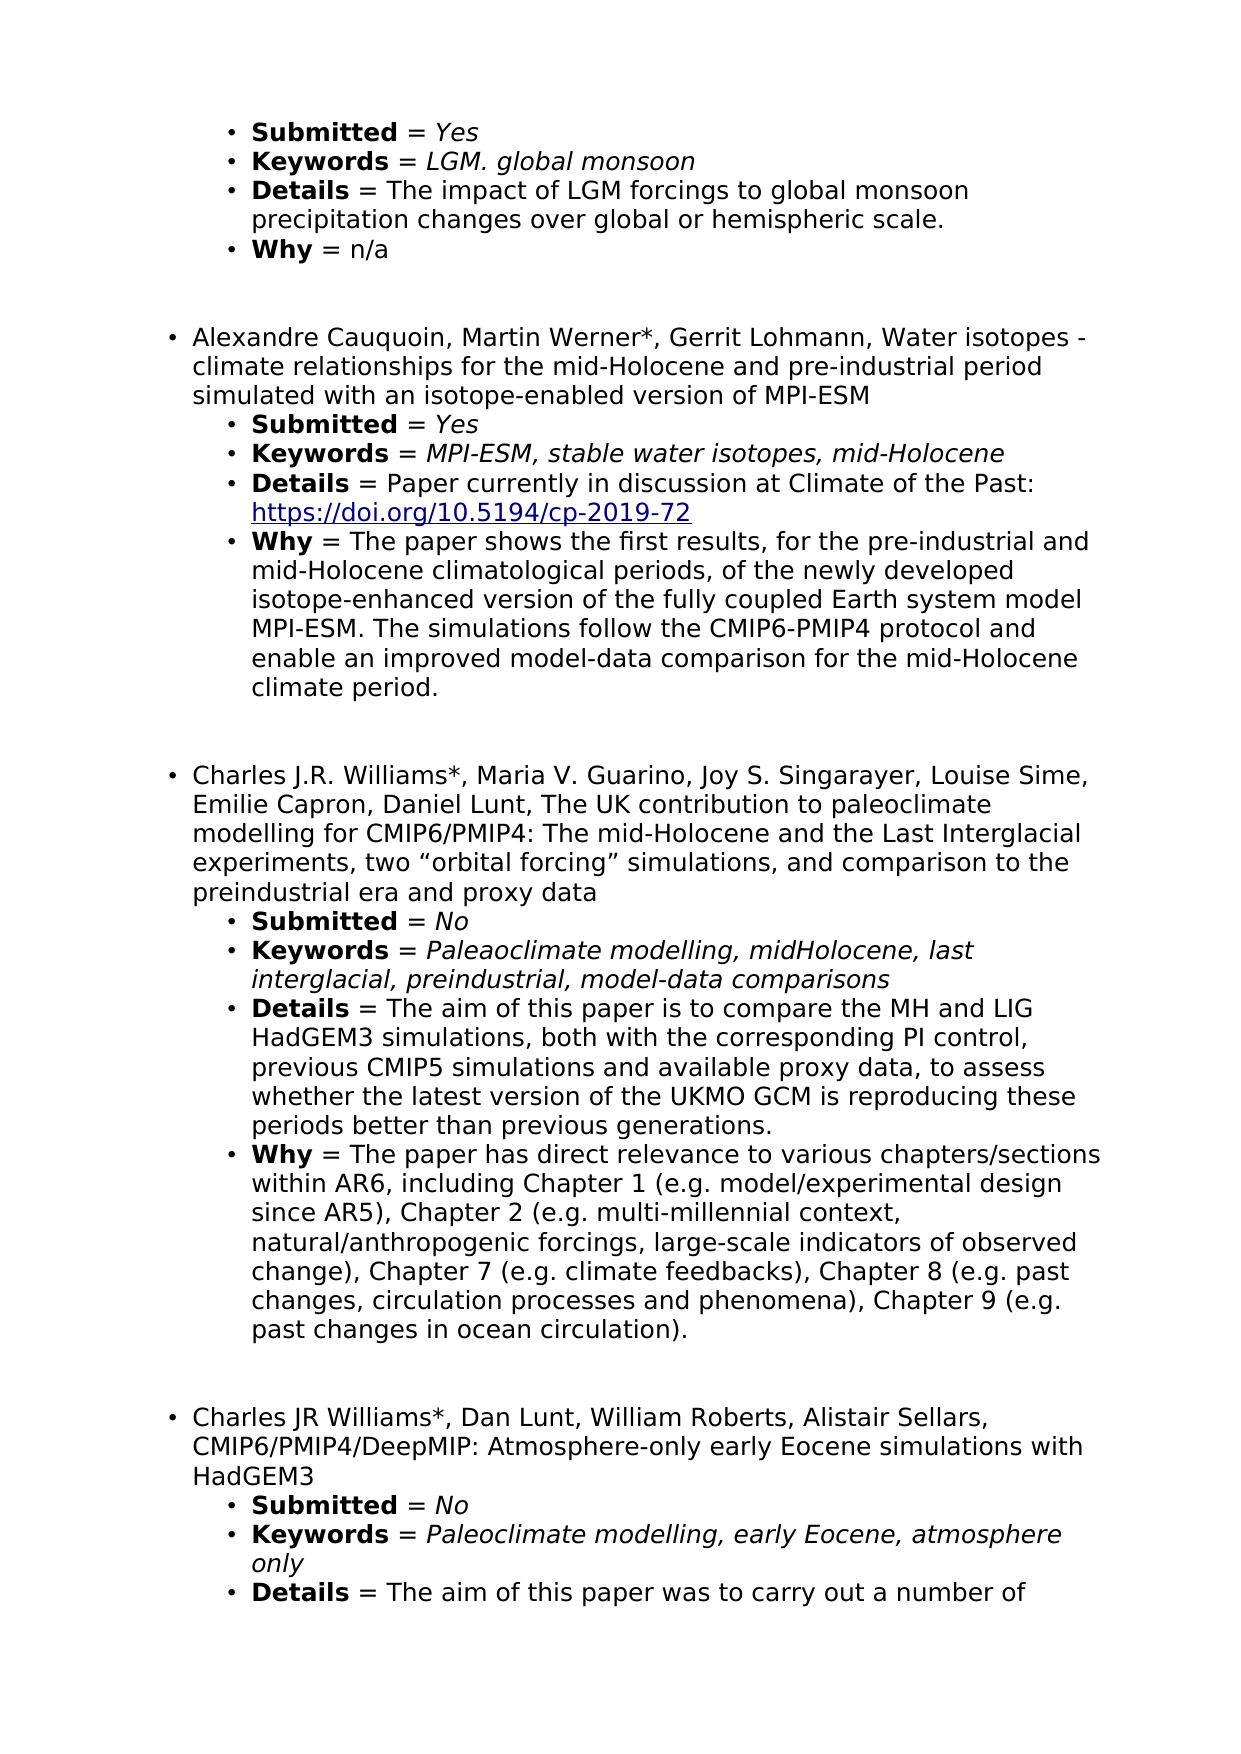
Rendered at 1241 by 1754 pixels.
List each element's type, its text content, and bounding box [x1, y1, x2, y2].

list Why = The paper shows the first results, for the pre-industrial and mid-Holocene climatological periods, of the newly developed isotope-enhanced version of the fully coupled Earth system model MPI-ESM. The simulations follow the CMIP6-PMIP4 protocol and enable an improved model-data comparison for the mid-Holocene climate period. [236, 527, 1122, 702]
list Submitted = Yes [236, 118, 1122, 147]
list Charles JR Williams*, Dan Lunt, William Roberts, Alistair Sellars, CMIP6/PMIP4/DeepMIP: Atmosphere-only early Eocene simulations with HadGEM3 [177, 1403, 1122, 1491]
list Details = The aim of this paper was to carry out a number of [236, 1578, 1122, 1607]
list Submitted = Yes [236, 410, 1122, 439]
list Why = The paper has direct relevance to various chapters/sections within AR6, including Chapter 1 (e.g. model/experimental design since AR5), Chapter 2 (e.g. multi-millennial context, natural/anthropogenic forcings, large-scale indicators of observed change), Chapter 7 (e.g. climate feedbacks), Chapter 8 (e.g. past changes, circulation processes and phenomena), Chapter 9 (e.g. past changes in ocean circulation). [236, 1140, 1122, 1344]
list Details = The aim of this paper is to compare the MH and LIG HadGEM3 simulations, both with the corresponding PI control, previous CMIP5 simulations and available proxy data, to assess whether the latest version of the UKMO GCM is reproducing these periods better than previous generations. [236, 994, 1122, 1140]
list Why = n/a [236, 235, 1122, 264]
list Keywords = LGM. global monsoon [236, 147, 1122, 176]
list Submitted = No [236, 907, 1122, 936]
list Details = The impact of LGM forcings to global monsoon precipitation changes over global or hemispheric scale. [236, 176, 1122, 235]
list Submitted = No [236, 1491, 1122, 1520]
list Charles J.R. Williams*, Maria V. Guarino, Joy S. Singarayer, Louise Sime, Emilie Capron, Daniel Lunt, The UK contribution to paleoclimate modelling for CMIP6/PMIP4: The mid-Holocene and the Last Interglacial experiments, two “orbital forcing” simulations, and comparison to the preindustrial era and proxy data [177, 761, 1122, 907]
list Alexandre Cauquoin, Martin Werner*, Gerrit Lohmann, Water isotopes - climate relationships for the mid-Holocene and pre-industrial period simulated with an isotope-enabled version of MPI-ESM [177, 323, 1122, 410]
list Keywords = Paleoclimate modelling, early Eocene, atmosphere only [236, 1520, 1122, 1578]
list Details = Paper currently in discussion at Climate of the Past: https://doi.org/10.5194/cp-2019-72 [236, 469, 1122, 527]
list Keywords = Paleaoclimate modelling, midHolocene, last interglacial, preindustrial, model-data comparisons [236, 936, 1122, 994]
list Keywords = MPI-ESM, stable water isotopes, mid-Holocene [236, 439, 1122, 469]
